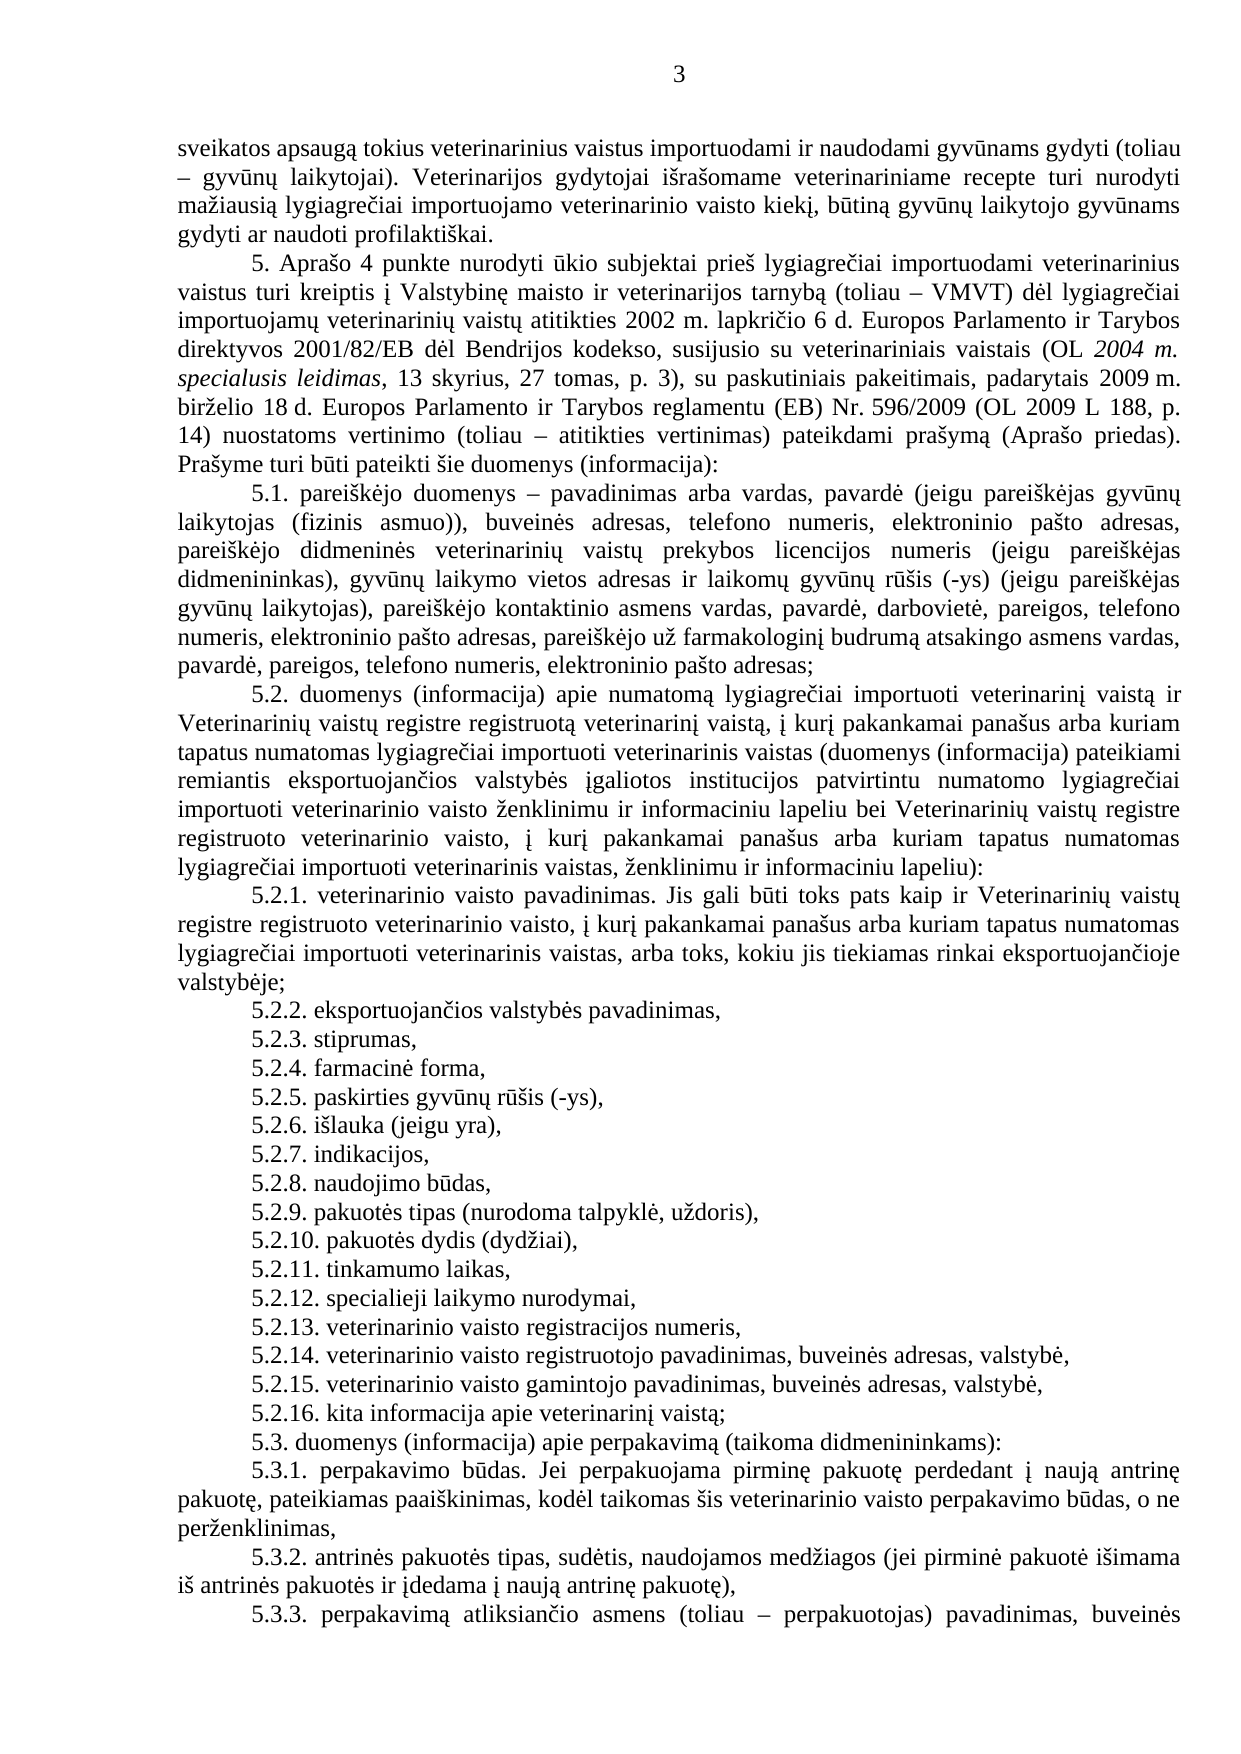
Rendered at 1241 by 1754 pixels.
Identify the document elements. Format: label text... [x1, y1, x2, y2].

text 5.1. pareiškėjo duomenys – pavadinimas arba vardas, pavardė (jeigu pareiškėjas gyvūnų laikytojas (fizinis asmuo)), buveinės adresas, telefono numeris, elektroninio pašto adresas, pareiškėjo didmeninės veterinarinių vaistų prekybos licencijos numeris (jeigu pareiškėjas didmenininkas), gyvūnų laikymo vietos adresas ir laikomų gyvūnų rūšis (-ys) (jeigu pareiškėjas gyvūnų laikytojas), pareiškėjo kontaktinio asmens vardas, pavardė, darbovietė, pareigos, telefono numeris, elektroninio pašto adresas, pareiškėjo už farmakologinį budrumą atsakingo asmens vardas, pavardė, pareigos, telefono numeris, elektroninio pašto adresas; [177, 478, 1181, 679]
text 5.2.9. pakuotės tipas (nurodoma talpyklė, uždoris), [177, 1197, 1181, 1225]
text 5.2.3. stiprumas, [177, 1024, 1181, 1053]
text 5.2.16. kita informacija apie veterinarinį vaistą; [177, 1398, 1181, 1427]
text 5.2.12. specialieji laikymo nurodymai, [177, 1283, 1181, 1312]
text 5.2.15. veterinarinio vaisto gamintojo pavadinimas, buveinės adresas, valstybė, [177, 1369, 1181, 1398]
text 5.3. duomenys (informacija) apie perpakavimą (taikoma didmenininkams): [177, 1427, 1181, 1455]
text 5.2. duomenys (informacija) apie numatomą lygiagrečiai importuoti veterinarinį vaistą ir Veterinarinių vaistų registre registruotą veterinarinį vaistą, į kurį pakankamai panašus arba kuriam tapatus numatomas lygiagrečiai importuoti veterinarinis vaistas (duomenys (informacija) pateikiami remiantis eksportuojančios valstybės įgaliotos institucijos patvirtintu numatomo lygiagrečiai importuoti veterinarinio vaisto ženklinimu ir informaciniu lapeliu bei Veterinarinių vaistų registre registruoto veterinarinio vaisto, į kurį pakankamai panašus arba kuriam tapatus numatomas lygiagrečiai importuoti veterinarinis vaistas, ženklinimu ir informaciniu lapeliu): [177, 679, 1181, 880]
text 5. Aprašo 4 punkte nurodyti ūkio subjektai prieš lygiagrečiai importuodami veterinarinius vaistus turi kreiptis į Valstybinę maisto ir veterinarijos tarnybą (toliau – VMVT) dėl lygiagrečiai importuojamų veterinarinių vaistų atitikties 2002 m. lapkričio 6 d. Europos Parlamento ir Tarybos direktyvos 2001/82/EB dėl Bendrijos kodekso, susijusio su veterinariniais vaistais (OL 2004 m. specialusis leidimas, 13 skyrius, 27 tomas, p. 3), su paskutiniais pakeitimais, padarytais 2009 m. birželio 18 d. Europos Parlamento ir Tarybos reglamentu (EB) Nr. 596/2009 (OL 2009 L 188, p. 14) nuostatoms vertinimo (toliau – atitikties vertinimas) pateikdami prašymą (Aprašo priedas). Prašyme turi būti pateikti šie duomenys (informacija): [177, 248, 1181, 478]
text 5.2.5. paskirties gyvūnų rūšis (-ys), [177, 1082, 1181, 1110]
text 5.2.1. veterinarinio vaisto pavadinimas. Jis gali būti toks pats kaip ir Veterinarinių vaistų registre registruoto veterinarinio vaisto, į kurį pakankamai panašus arba kuriam tapatus numatomas lygiagrečiai importuoti veterinarinis vaistas, arba toks, kokiu jis tiekiamas rinkai eksportuojančioje valstybėje; [177, 880, 1181, 995]
text 5.2.14. veterinarinio vaisto registruotojo pavadinimas, buveinės adresas, valstybė, [177, 1340, 1181, 1369]
text 5.2.11. tinkamumo laikas, [177, 1254, 1181, 1283]
text 5.2.4. farmacinė forma, [177, 1053, 1181, 1082]
text 5.3.3. perpakavimą atliksiančio asmens (toliau – perpakuotojas) pavadinimas, buveinės [177, 1599, 1181, 1628]
text 5.3.2. antrinės pakuotės tipas, sudėtis, naudojamos medžiagos (jei pirminė pakuotė išimama iš antrinės pakuotės ir įdedama į naują antrinę pakuotę), [177, 1542, 1181, 1599]
text 5.3.1. perpakavimo būdas. Jei perpakuojama pirminę pakuotę perdedant į naują antrinę pakuotę, pateikiamas paaiškinimas, kodėl taikomas šis veterinarinio vaisto perpakavimo būdas, o ne perženklinimas, [177, 1455, 1181, 1542]
text 5.2.2. eksportuojančios valstybės pavadinimas, [177, 995, 1181, 1024]
text 5.2.6. išlauka (jeigu yra), [177, 1110, 1181, 1139]
text 5.2.7. indikacijos, [177, 1139, 1181, 1168]
text 5.2.8. naudojimo būdas, [177, 1168, 1181, 1197]
text sveikatos apsaugą tokius veterinarinius vaistus importuodami ir naudodami gyvūnams gydyti (toliau – gyvūnų laikytojai). Veterinarijos gydytojai išrašomame veterinariniame recepte turi nurodyti mažiausią lygiagrečiai importuojamo veterinarinio vaisto kiekį, būtiną gyvūnų laikytojo gyvūnams gydyti ar naudoti profilaktiškai. [177, 133, 1181, 248]
text 5.2.13. veterinarinio vaisto registracijos numeris, [177, 1312, 1181, 1340]
text 5.2.10. pakuotės dydis (dydžiai), [177, 1225, 1181, 1254]
